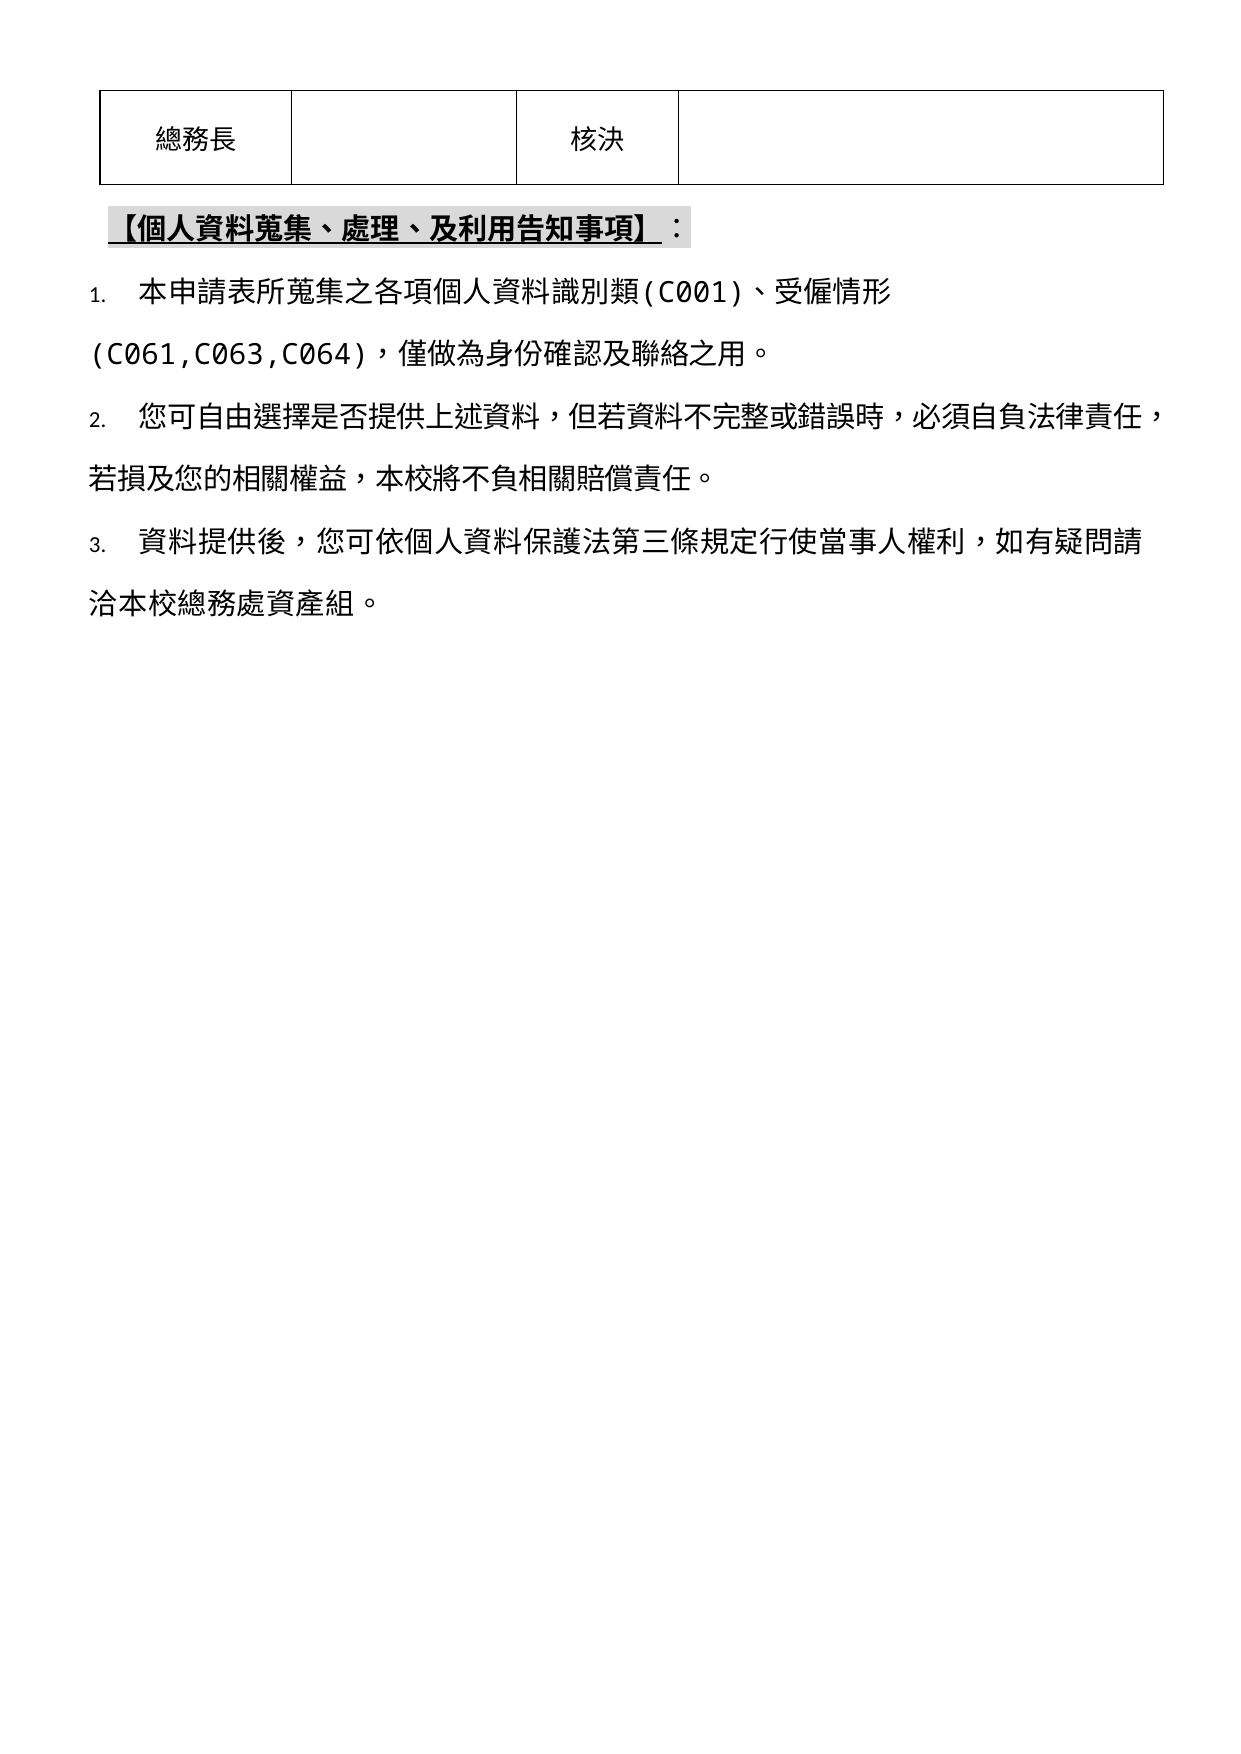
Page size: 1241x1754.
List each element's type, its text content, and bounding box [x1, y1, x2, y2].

list 資料提供後，您可依個人資料保護法第三條規定行使當事人權利，如有疑問請洽本校總務處資產組。 [89, 498, 1147, 623]
table_cell 總務長 [101, 91, 291, 184]
list 您可自由選擇是否提供上述資料，但若資料不完整或錯誤時，必須自負法律責任，若損及您的相關權益，本校將不負相關賠償責任。 [89, 373, 1147, 498]
text 【個人資料蒐集、處理、及利用告知事項】： [108, 185, 1131, 248]
table_cell [679, 91, 1163, 184]
table_cell [292, 91, 516, 184]
list 本申請表所蒐集之各項個人資料識別類(C001)、受僱情形(C061,C063,C064)，僅做為身份確認及聯絡之用。 [89, 248, 1147, 373]
table_cell 核決 [517, 91, 678, 184]
